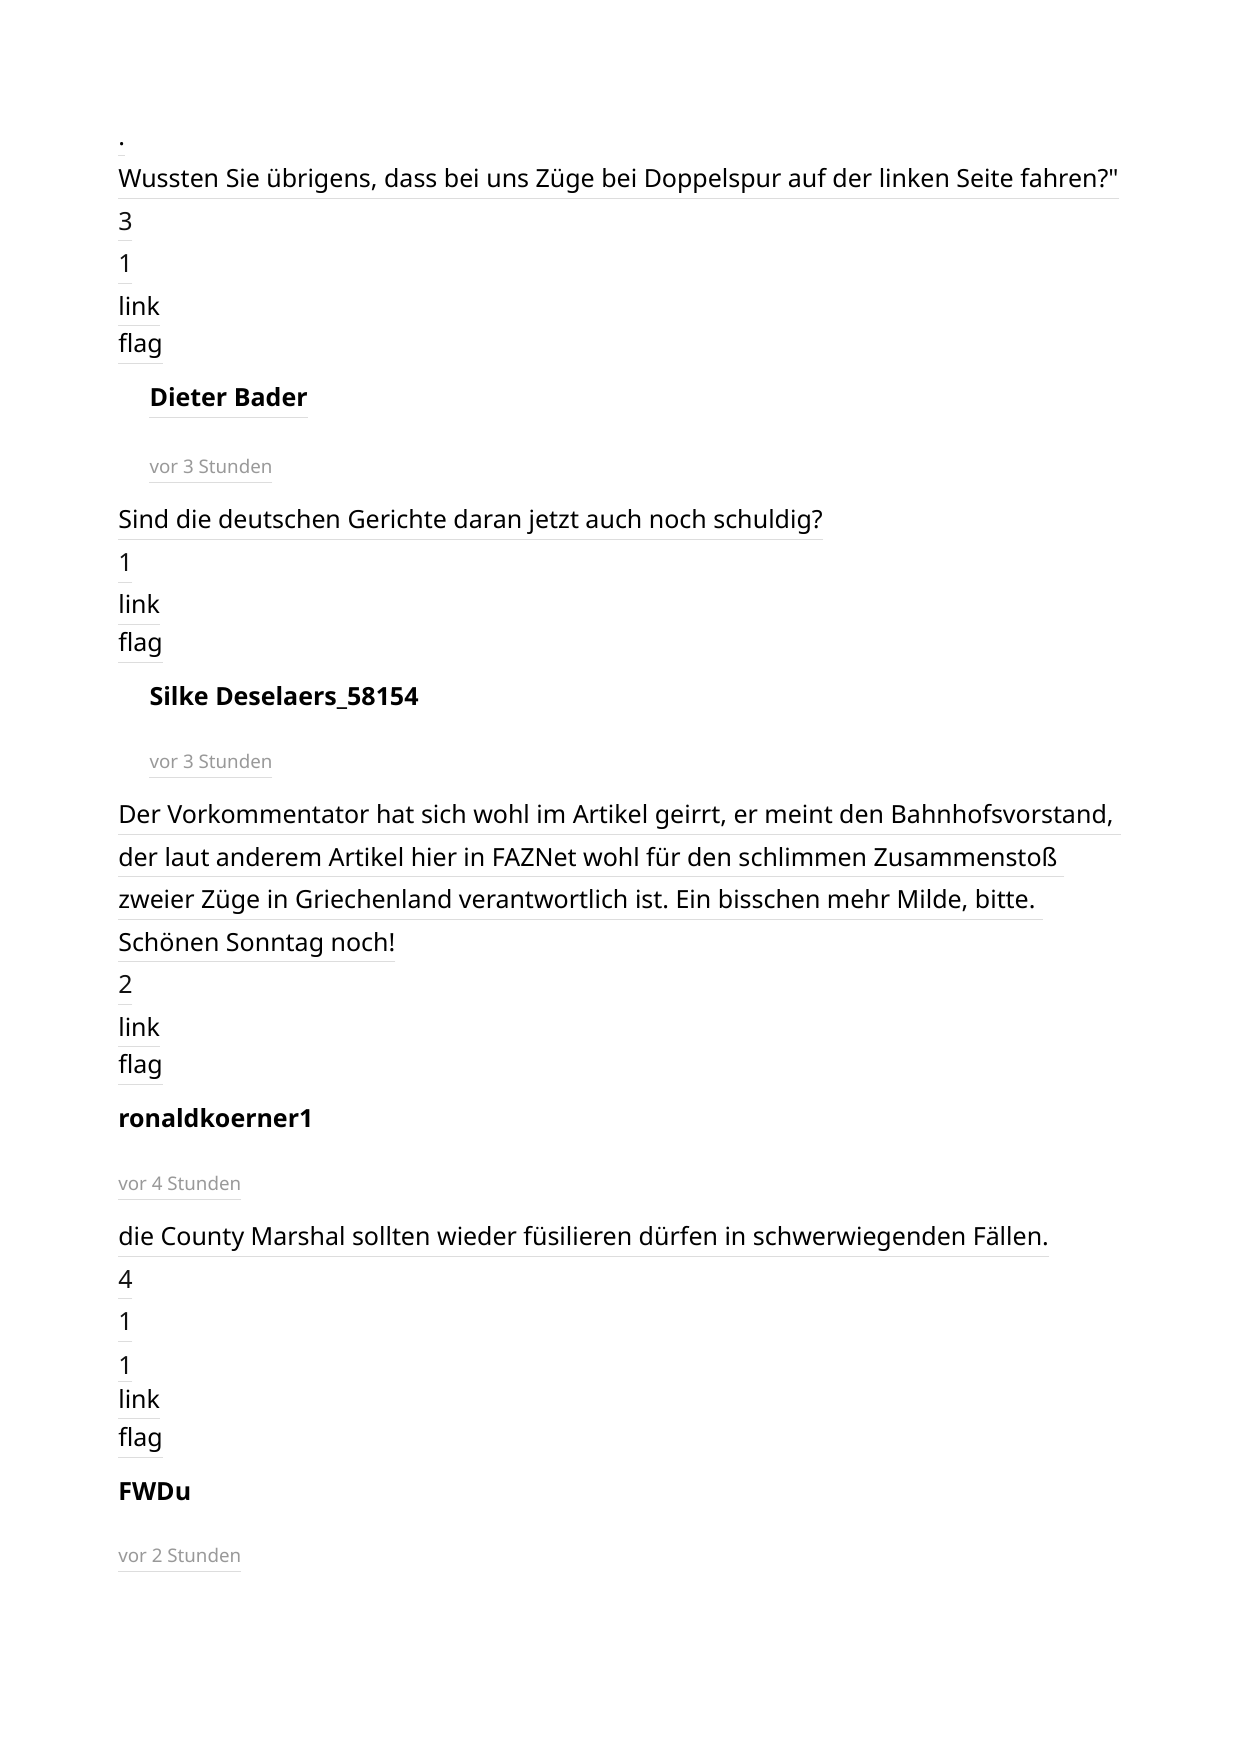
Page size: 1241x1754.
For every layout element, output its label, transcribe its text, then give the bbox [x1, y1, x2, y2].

text flag [118, 625, 1122, 663]
text vor 4 Stunden [118, 1170, 1117, 1200]
text die County Marshal sollten wieder füsilieren dürfen in schwerwiegenden Fällen. [118, 1219, 1122, 1257]
text Dieter Bader [149, 380, 1122, 418]
text vor 3 Stunden [149, 748, 1117, 778]
text 1 [118, 1304, 1122, 1342]
text flag [118, 326, 1122, 364]
text link [118, 288, 1122, 326]
text 1 [118, 544, 1122, 583]
text Silke Deselaers_58154 [149, 679, 1122, 713]
text 4 [118, 1261, 1122, 1299]
text vor 3 Stunden [149, 453, 1117, 483]
text ronaldkoerner1 [118, 1101, 1122, 1135]
text flag [118, 1419, 1122, 1458]
text 1 [118, 1346, 1122, 1382]
text FWDu [118, 1473, 1122, 1507]
text flag [118, 1047, 1122, 1085]
text Der Vorkommentator hat sich wohl im Artikel geirrt, er meint den Bahnhofsvorstand, der laut anderem Artikel hier in FAZNet wohl für den schlimmen Zusammenstoß zweier Züge in Griechenland verantwortlich ist. Ein bisschen mehr Milde, bitte. Schönen Sonntag noch! [118, 797, 1122, 962]
text link [118, 1009, 1122, 1047]
text link [118, 1382, 1122, 1419]
text Sind die deutschen Gerichte daran jetzt auch noch schuldig? [118, 502, 1122, 540]
text 3 [118, 203, 1122, 241]
text vor 2 Stunden [118, 1543, 1117, 1572]
text link [118, 587, 1122, 625]
text 1 [118, 246, 1122, 284]
text . Wussten Sie übrigens, dass bei uns Züge bei Doppelspur auf der linken Seite fahren?" [118, 118, 1122, 199]
text 2 [118, 967, 1122, 1005]
